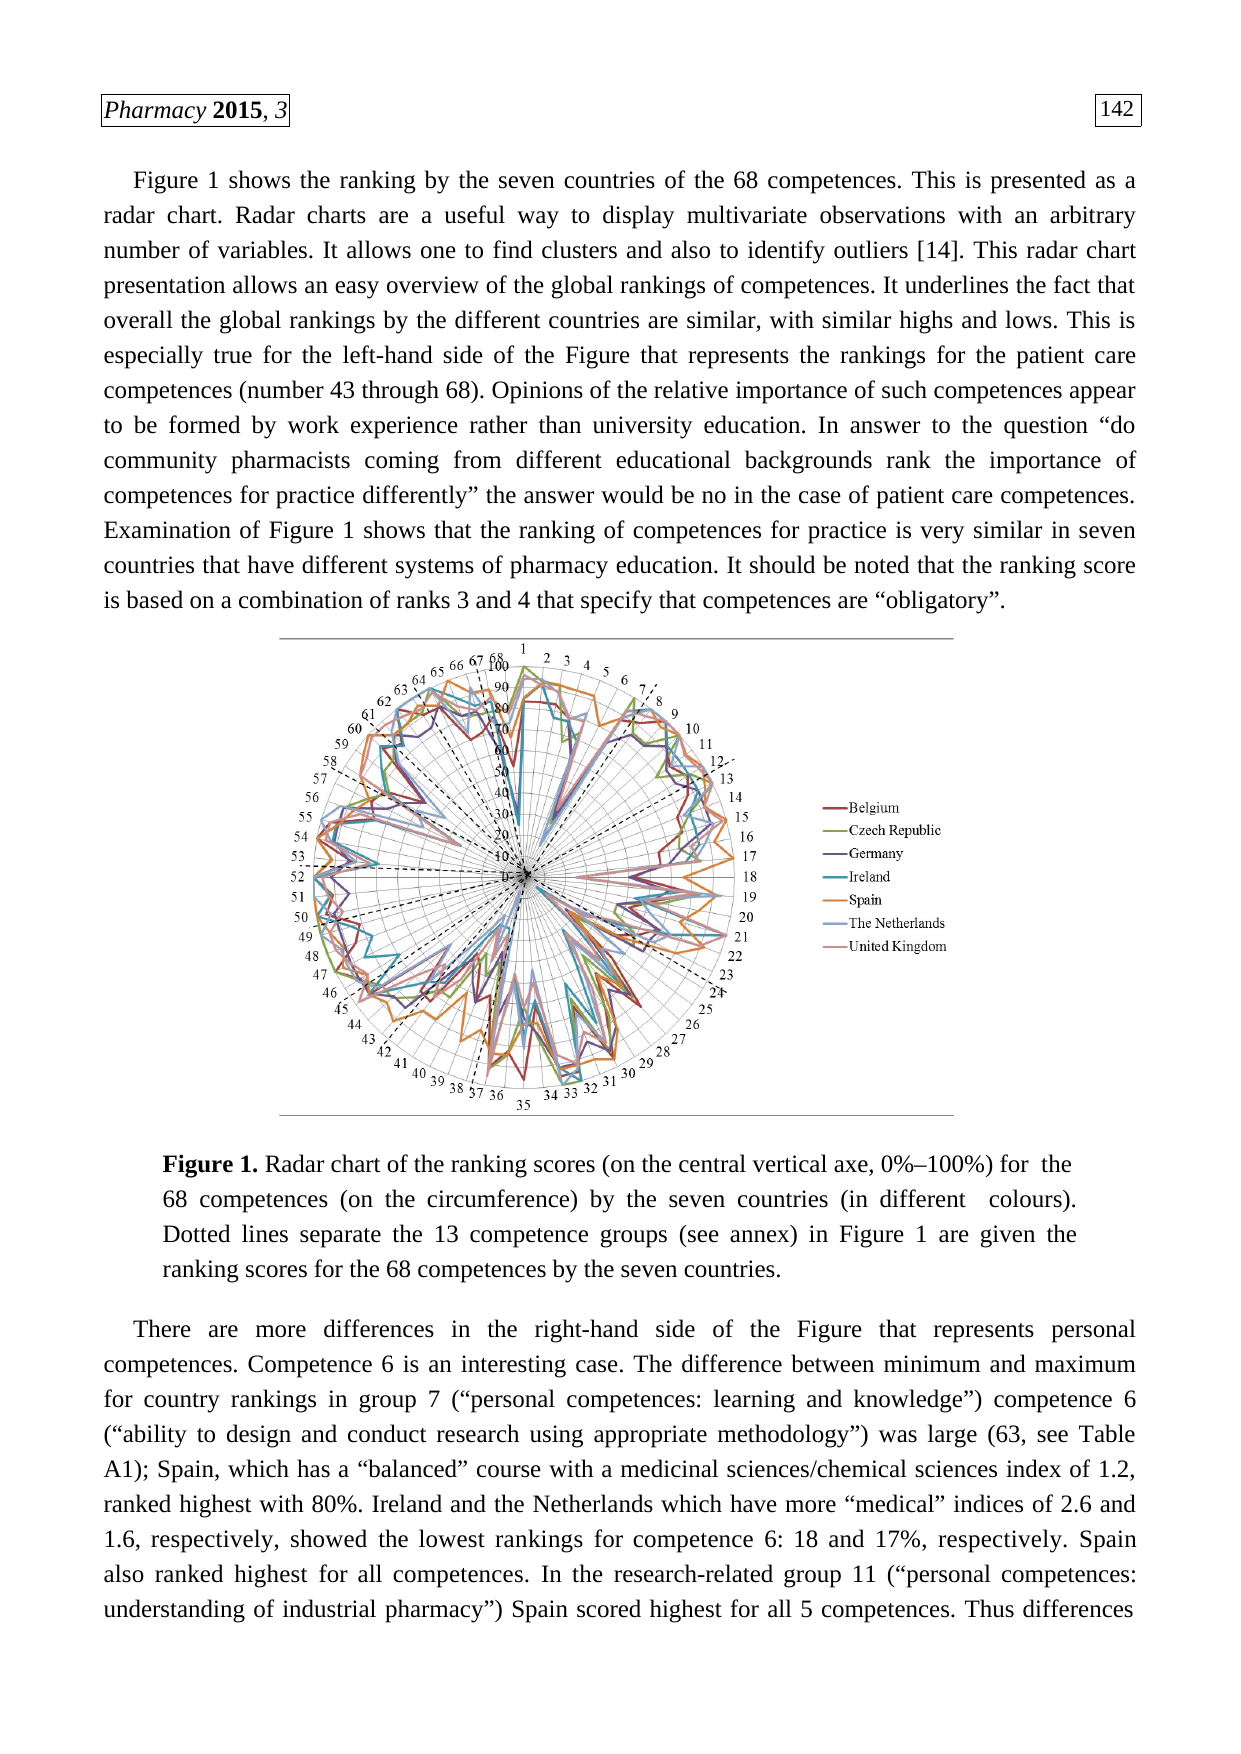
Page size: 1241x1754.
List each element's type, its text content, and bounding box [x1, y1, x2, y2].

text 68 competences (on the circumference) by the seven countries (in different colours). Dotted lines separate the 13 competence groups (see annex) in Figure 1 are given the ranking scores for the 68 competences by the seven countries. [162, 1184, 1078, 1283]
text Figure 1. Radar chart of the ranking scores (on the central vertical axe, 0%–100%) for the [162, 1149, 1148, 1177]
picture [279, 638, 954, 1116]
text There are more differences in the right-hand side of the Figure that represents personal competences. Competence 6 is an interesting case. The difference between minimum and maximum for country rankings in group 7 (“personal competences: learning and knowledge”) competence 6 (“ability to design and conduct research using appropriate methodology”) was large (63, see Table A1); Spain, which has a “balanced” course with a medicinal sciences/chemical sciences index of 1.2, ranked highest with 80%. Ireland and the Netherlands which have more “medical” indices of 2.6 and 1.6, respectively, showed the lowest rankings for competence 6: 18 and 17%, respectively. Spain also ranked highest for all competences. In the research-related group 11 (“personal competences: understanding of industrial pharmacy”) Spain scored highest for all 5 competences. Thus differences [103, 1314, 1137, 1623]
text Figure 1 shows the ranking by the seven countries of the 68 competences. This is presented as a radar chart. Radar charts are a useful way to display multivariate observations with an arbitrary number of variables. It allows one to find clusters and also to identify outliers [14]. This radar chart presentation allows an easy overview of the global rankings of competences. It underlines the fact that overall the global rankings by the different countries are similar, with similar highs and lows. This is especially true for the left-hand side of the Figure that represents the rankings for the patient care competences (number 43 through 68). Opinions of the relative importance of such competences appear to be formed by work experience rather than university education. In answer to the question “do community pharmacists coming from different educational backgrounds rank the importance of competences for practice differently” the answer would be no in the case of patient care competences. Examination of Figure 1 shows that the ranking of competences for practice is very similar in seven countries that have different systems of pharmacy education. It should be noted that the ranking score is based on a combination of ranks 3 and 4 that specify that competences are “obligatory”. [103, 165, 1137, 614]
